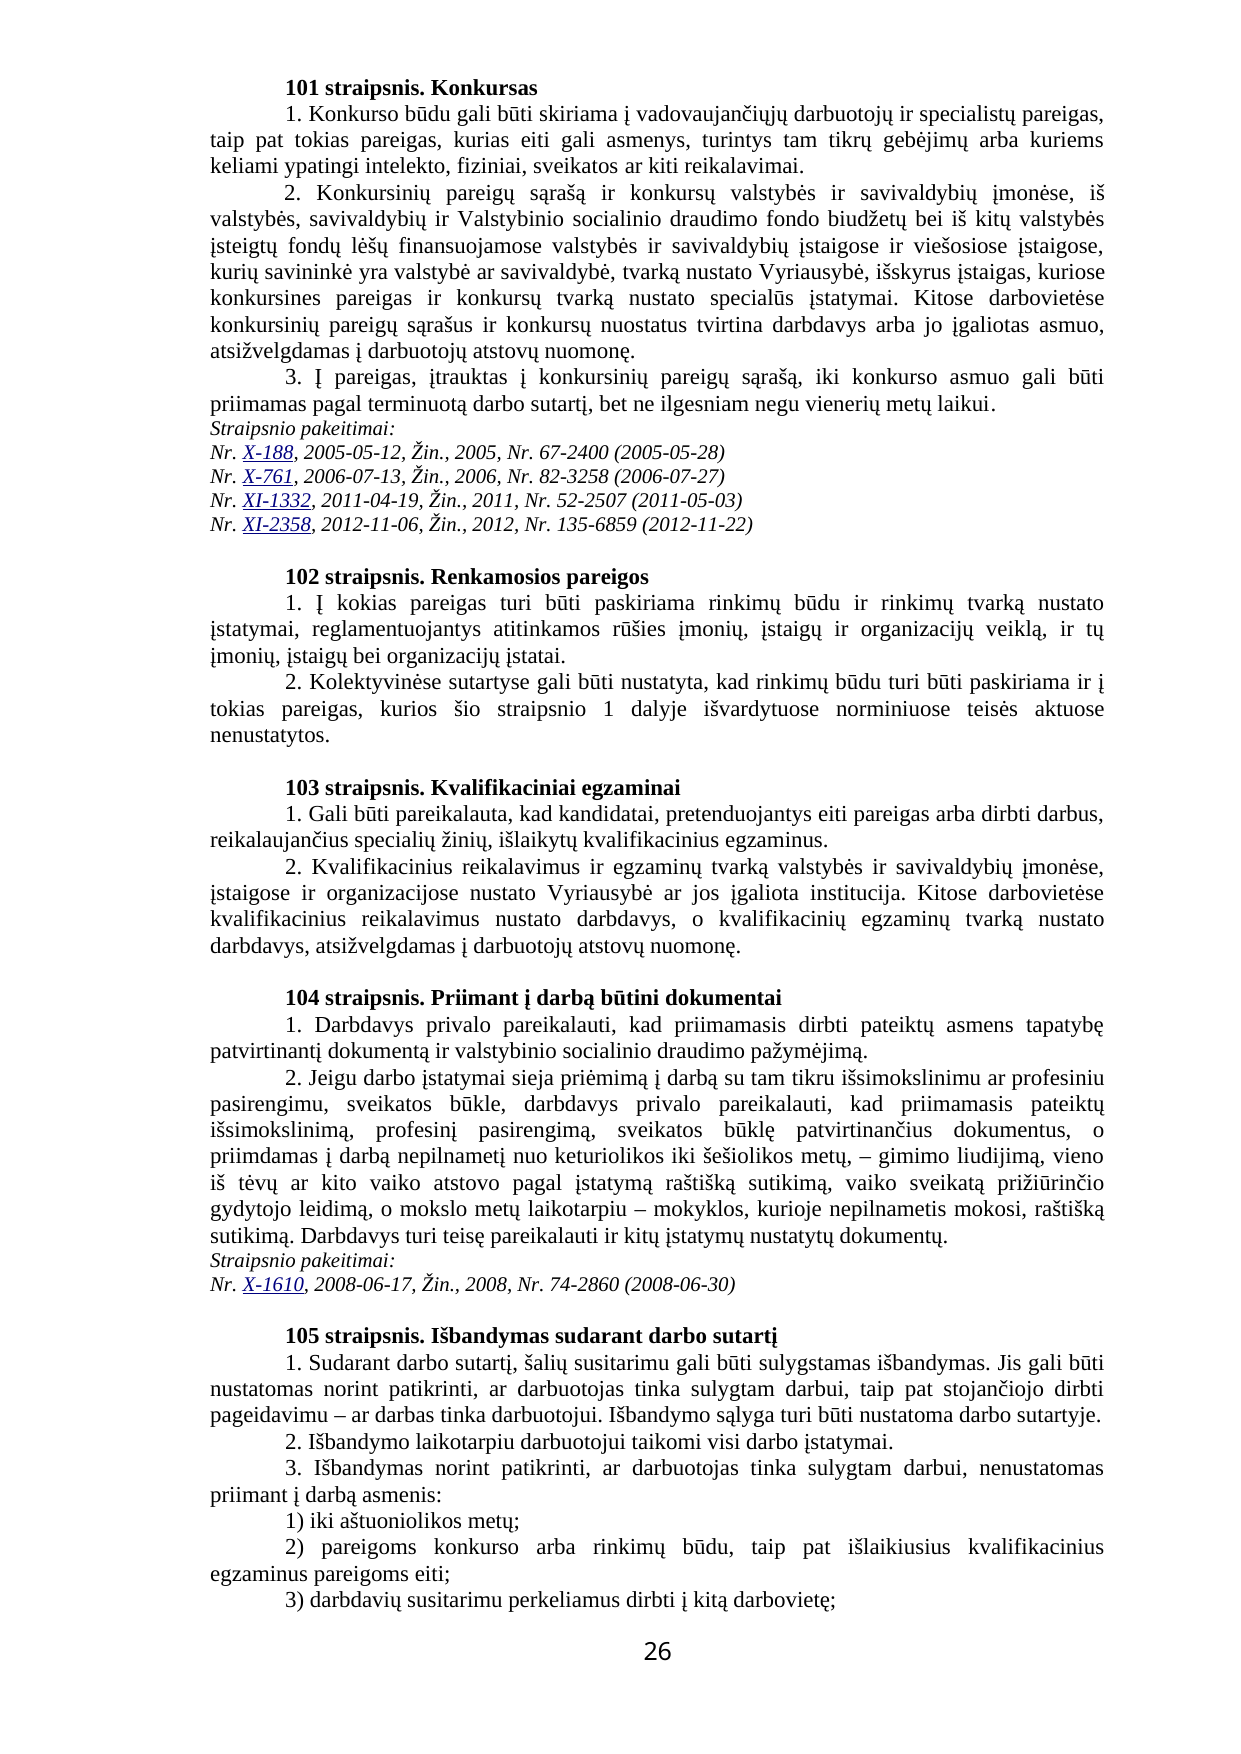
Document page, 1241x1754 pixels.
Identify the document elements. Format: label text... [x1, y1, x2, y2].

text 101 straipsnis. Konkursas [210, 73, 1106, 100]
text Nr. XI-2358, 2012-11-06, Žin., 2012, Nr. 135-6859 (2012-11-22) [210, 512, 1106, 536]
text 104 straipsnis. Priimant į darbą būtini dokumentai [210, 984, 1106, 1011]
text Nr. X-761, 2006-07-13, Žin., 2006, Nr. 82-3258 (2006-07-27) [210, 464, 1106, 488]
text 1. Sudarant darbo sutartį, šalių susitarimu gali būti sulygstamas išbandymas. Jis gali būti nustatomas norint patikrinti, ar darbuotojas tinka sulygtam darbui, taip pat stojančiojo dirbti pageidavimu – ar darbas tinka darbuotojui. Išbandymo sąlyga turi būti nustatoma darbo sutartyje. [210, 1349, 1106, 1428]
text 2. Konkursinių pareigų sąrašą ir konkursų valstybės ir savivaldybių įmonėse, iš valstybės, savivaldybių ir Valstybinio socialinio draudimo fondo biudžetų bei iš kitų valstybės įsteigtų fondų lėšų finansuojamose valstybės ir savivaldybių įstaigose ir viešosiose įstaigose, kurių savininkė yra valstybė ar savivaldybė, tvarką nustato Vyriausybė, išskyrus įstaigas, kuriose konkursines pareigas ir konkursų tvarką nustato specialūs įstatymai. Kitose darbovietėse konkursinių pareigų sąrašus ir konkursų nuostatus tvirtina darbdavys arba jo įgaliotas asmuo, atsižvelgdamas į darbuotojų atstovų nuomonę. [210, 179, 1106, 363]
text 3. Į pareigas, įtrauktas į konkursinių pareigų sąrašą, iki konkurso asmuo gali būti priimamas pagal terminuotą darbo sutartį, bet ne ilgesniam negu vienerių metų laikui. [210, 363, 1106, 416]
text 1) iki aštuoniolikos metų; [210, 1507, 1106, 1533]
text 105 straipsnis. Išbandymas sudarant darbo sutartį [210, 1322, 1106, 1349]
text 102 straipsnis. Renkamosios pareigos [210, 563, 1106, 589]
text 3. Išbandymas norint patikrinti, ar darbuotojas tinka sulygtam darbui, nenustatomas priimant į darbą asmenis: [210, 1454, 1106, 1507]
text Straipsnio pakeitimai: [210, 416, 1106, 440]
text 1. Konkurso būdu gali būti skiriama į vadovaujančiųjų darbuotojų ir specialistų pareigas, taip pat tokias pareigas, kurias eiti gali asmenys, turintys tam tikrų gebėjimų arba kuriems keliami ypatingi intelekto, fiziniai, sveikatos ar kiti reikalavimai. [210, 100, 1106, 179]
text Straipsnio pakeitimai: [210, 1248, 1106, 1272]
text 2. Kolektyvinėse sutartyse gali būti nustatyta, kad rinkimų būdu turi būti paskiriama ir į tokias pareigas, kurios šio straipsnio 1 dalyje išvardytuose norminiuose teisės aktuose nenustatytos. [210, 668, 1106, 747]
text 3) darbdavių susitarimu perkeliamus dirbti į kitą darbovietę; [210, 1586, 1106, 1612]
text Nr. X-1610, 2008-06-17, Žin., 2008, Nr. 74-2860 (2008-06-30) [210, 1272, 1106, 1296]
text 2. Išbandymo laikotarpiu darbuotojui taikomi visi darbo įstatymai. [210, 1428, 1106, 1454]
text Nr. XI-1332, 2011-04-19, Žin., 2011, Nr. 52-2507 (2011-05-03) [210, 488, 1106, 512]
text 103 straipsnis. Kvalifikaciniai egzaminai [210, 774, 1106, 800]
text 2) pareigoms konkurso arba rinkimų būdu, taip pat išlaikiusius kvalifikacinius egzaminus pareigoms eiti; [210, 1533, 1106, 1586]
text 2. Kvalifikacinius reikalavimus ir egzaminų tvarką valstybės ir savivaldybių įmonėse, įstaigose ir organizacijose nustato Vyriausybė ar jos įgaliota institucija. Kitose darbovietėse kvalifikacinius reikalavimus nustato darbdavys, o kvalifikacinių egzaminų tvarką nustato darbdavys, atsižvelgdamas į darbuotojų atstovų nuomonę. [210, 853, 1106, 958]
text 1. Gali būti pareikalauta, kad kandidatai, pretenduojantys eiti pareigas arba dirbti darbus, reikalaujančius specialių žinių, išlaikytų kvalifikacinius egzaminus. [210, 800, 1106, 853]
text 1. Į kokias pareigas turi būti paskiriama rinkimų būdu ir rinkimų tvarką nustato įstatymai, reglamentuojantys atitinkamos rūšies įmonių, įstaigų ir organizacijų veiklą, ir tų įmonių, įstaigų bei organizacijų įstatai. [210, 589, 1106, 668]
text Nr. X-188, 2005-05-12, Žin., 2005, Nr. 67-2400 (2005-05-28) [210, 440, 1106, 464]
text 1. Darbdavys privalo pareikalauti, kad priimamasis dirbti pateiktų asmens tapatybę patvirtinantį dokumentą ir valstybinio socialinio draudimo pažymėjimą. [210, 1011, 1106, 1063]
text 2. Jeigu darbo įstatymai sieja priėmimą į darbą su tam tikru išsimokslinimu ar profesiniu pasirengimu, sveikatos būkle, darbdavys privalo pareikalauti, kad priimamasis pateiktų išsimokslinimą, profesinį pasirengimą, sveikatos būklę patvirtinančius dokumentus, o priimdamas į darbą nepilnametį nuo keturiolikos iki šešiolikos metų, – gimimo liudijimą, vieno iš tėvų ar kito vaiko atstovo pagal įstatymą raštišką sutikimą, vaiko sveikatą prižiūrinčio gydytojo leidimą, o mokslo metų laikotarpiu – mokyklos, kurioje nepilnametis mokosi, raštišką sutikimą. Darbdavys turi teisę pareikalauti ir kitų įstatymų nustatytų dokumentų. [210, 1063, 1106, 1248]
